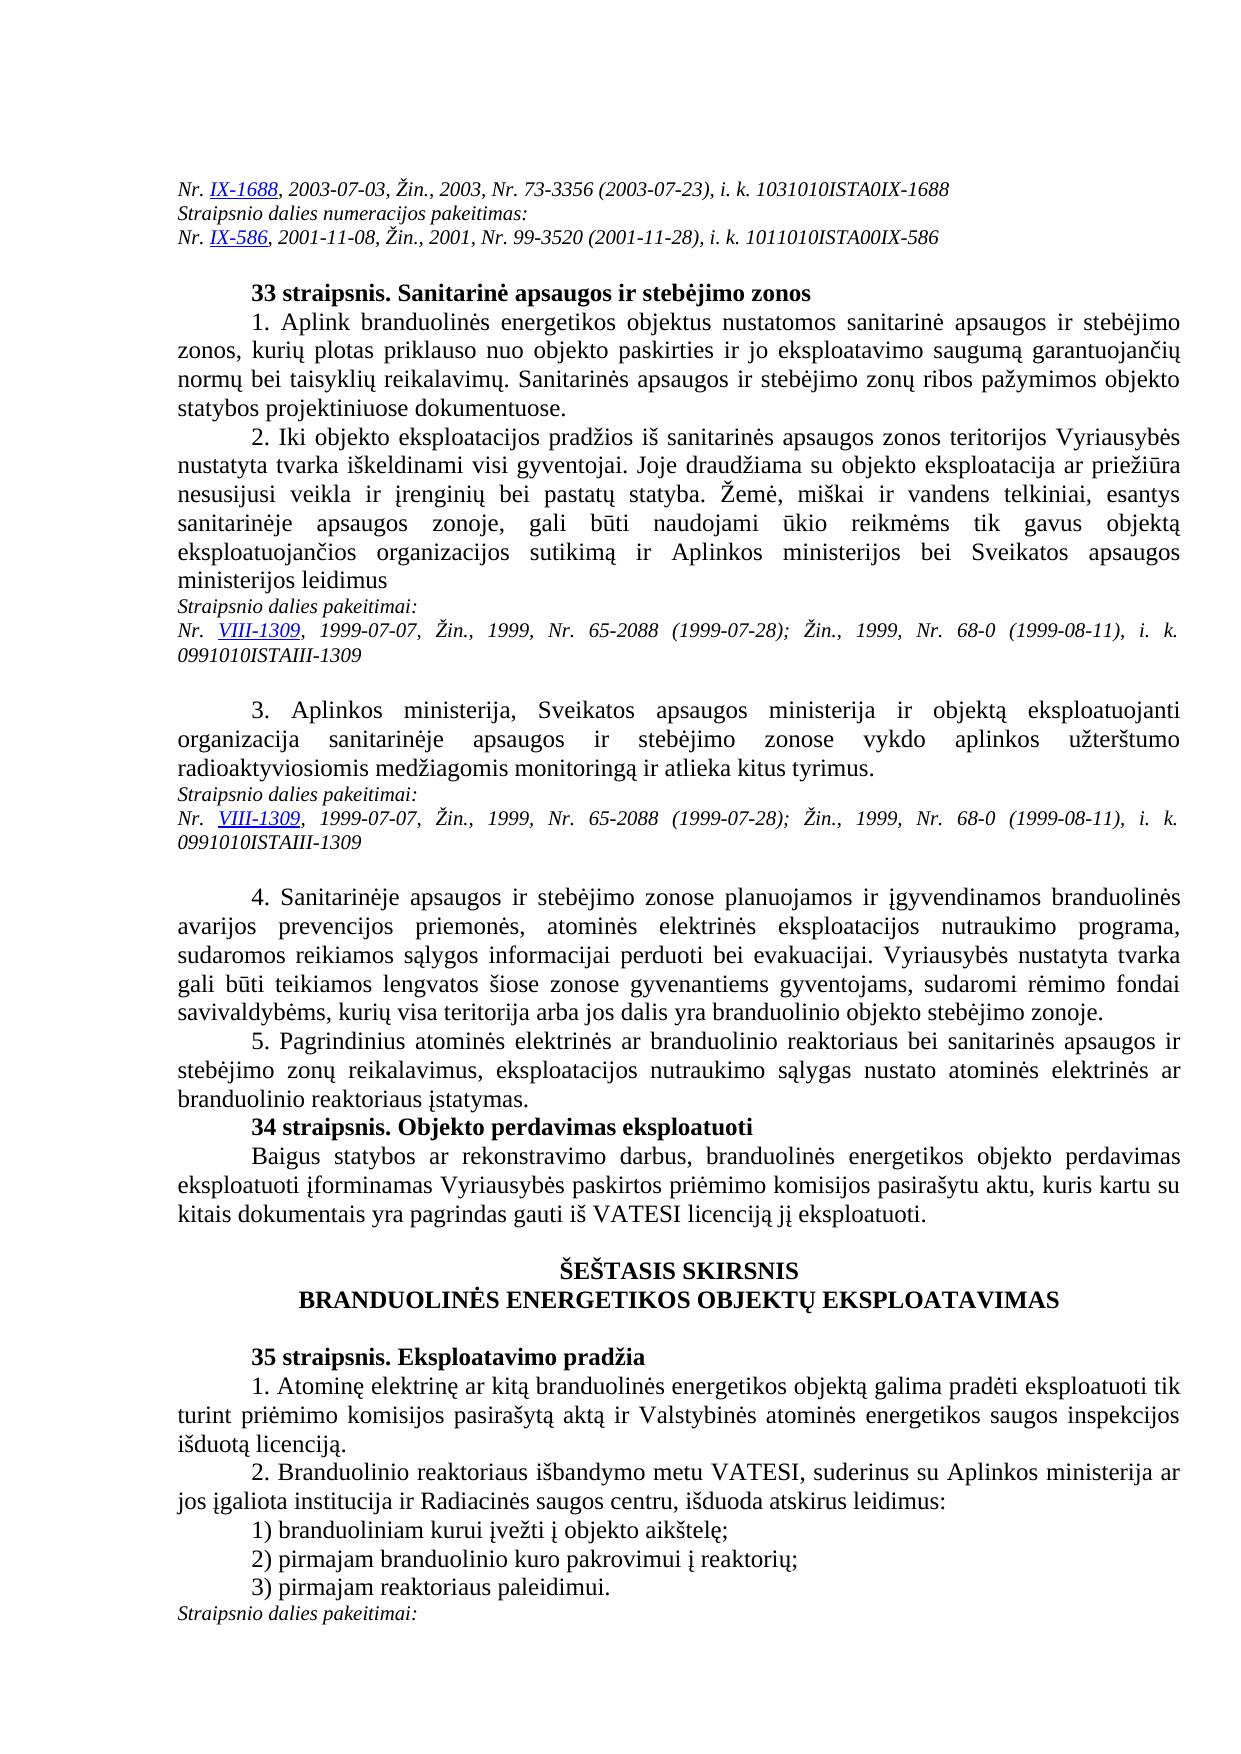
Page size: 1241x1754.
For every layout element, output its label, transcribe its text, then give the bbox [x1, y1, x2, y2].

text 34 straipsnis. Objekto perdavimas eksploatuoti [177, 1112, 1181, 1141]
text Nr. IX-1688, 2003-07-03, Žin., 2003, Nr. 73-3356 (2003-07-23), i. k. 1031010ISTA0IX-1688 [177, 177, 1181, 201]
text Nr. VIII-1309, 1999-07-07, Žin., 1999, Nr. 65-2088 (1999-07-28); Žin., 1999, Nr. 68-0 (1999-08-11), i. k. 0991010ISTAIII-1309 [177, 618, 1181, 667]
text 35 straipsnis. Eksploatavimo pradžia [177, 1342, 1181, 1371]
text 33 straipsnis. Sanitarinė apsaugos ir stebėjimo zonos [177, 278, 1181, 307]
text 3) pirmajam reaktoriaus paleidimui. [177, 1572, 1181, 1601]
text ŠEŠTASIS SKIRSNIS [177, 1256, 1181, 1285]
text 4. Sanitarinėje apsaugos ir stebėjimo zonose planuojamos ir įgyvendinamos branduolinės avarijos prevencijos priemonės, atominės elektrinės eksploatacijos nutraukimo programa, sudaromos reikiamos sąlygos informacijai perduoti bei evakuacijai. Vyriausybės nustatyta tvarka gali būti teikiamos lengvatos šiose zonose gyvenantiems gyventojams, sudaromi rėmimo fondai savivaldybėms, kurių visa teritorija arba jos dalis yra branduolinio objekto stebėjimo zonoje. [177, 882, 1181, 1026]
text 1) branduoliniam kurui įvežti į objekto aikštelę; [177, 1515, 1181, 1544]
text 3. Aplinkos ministerija, Sveikatos apsaugos ministerija ir objektą eksploatuojanti organizacija sanitarinėje apsaugos ir stebėjimo zonose vykdo aplinkos užterštumo radioaktyviosiomis medžiagomis monitoringą ir atlieka kitus tyrimus. [177, 695, 1181, 782]
text 2. Iki objekto eksploatacijos pradžios iš sanitarinės apsaugos zonos teritorijos Vyriausybės nustatyta tvarka iškeldinami visi gyventojai. Joje draudžiama su objekto eksploatacija ar priežiūra nesusijusi veikla ir įrenginių bei pastatų statyba. Žemė, miškai ir vandens telkiniai, esantys sanitarinėje apsaugos zonoje, gali būti naudojami ūkio reikmėms tik gavus objektą eksploatuojančios organizacijos sutikimą ir Aplinkos ministerijos bei Sveikatos apsaugos ministerijos leidimus [177, 422, 1181, 594]
text Nr. IX-586, 2001-11-08, Žin., 2001, Nr. 99-3520 (2001-11-28), i. k. 1011010ISTA00IX-586 [177, 225, 1181, 249]
text 5. Pagrindinius atominės elektrinės ar branduolinio reaktoriaus bei sanitarinės apsaugos ir stebėjimo zonų reikalavimus, eksploatacijos nutraukimo sąlygas nustato atominės elektrinės ar branduolinio reaktoriaus įstatymas. [177, 1026, 1181, 1112]
text Nr. VIII-1309, 1999-07-07, Žin., 1999, Nr. 65-2088 (1999-07-28); Žin., 1999, Nr. 68-0 (1999-08-11), i. k. 0991010ISTAIII-1309 [177, 806, 1181, 854]
text Straipsnio dalies pakeitimai: [177, 1601, 1181, 1625]
text BRANDUOLINĖS ENERGETIKOS OBJEKTŲ EKSPLOATAVIMAS [177, 1285, 1181, 1314]
text Baigus statybos ar rekonstravimo darbus, branduolinės energetikos objekto perdavimas eksploatuoti įforminamas Vyriausybės paskirtos priėmimo komisijos pasirašytu aktu, kuris kartu su kitais dokumentais yra pagrindas gauti iš VATESI licenciją jį eksploatuoti. [177, 1141, 1181, 1227]
text 2. Branduolinio reaktoriaus išbandymo metu VATESI, suderinus su Aplinkos ministerija ar jos įgaliota institucija ir Radiacinės saugos centru, išduoda atskirus leidimus: [177, 1457, 1181, 1515]
text Straipsnio dalies pakeitimai: [177, 782, 1181, 806]
text 1. Atominę elektrinę ar kitą branduolinės energetikos objektą galima pradėti eksploatuoti tik turint priėmimo komisijos pasirašytą aktą ir Valstybinės atominės energetikos saugos inspekcijos išduotą licenciją. [177, 1371, 1181, 1457]
text Straipsnio dalies pakeitimai: [177, 594, 1181, 618]
text 1. Aplink branduolinės energetikos objektus nustatomos sanitarinė apsaugos ir stebėjimo zonos, kurių plotas priklauso nuo objekto paskirties ir jo eksploatavimo saugumą garantuojančių normų bei taisyklių reikalavimų. Sanitarinės apsaugos ir stebėjimo zonų ribos pažymimos objekto statybos projektiniuose dokumentuose. [177, 307, 1181, 422]
text Straipsnio dalies numeracijos pakeitimas: [177, 201, 1181, 225]
text 2) pirmajam branduolinio kuro pakrovimui į reaktorių; [177, 1544, 1181, 1572]
